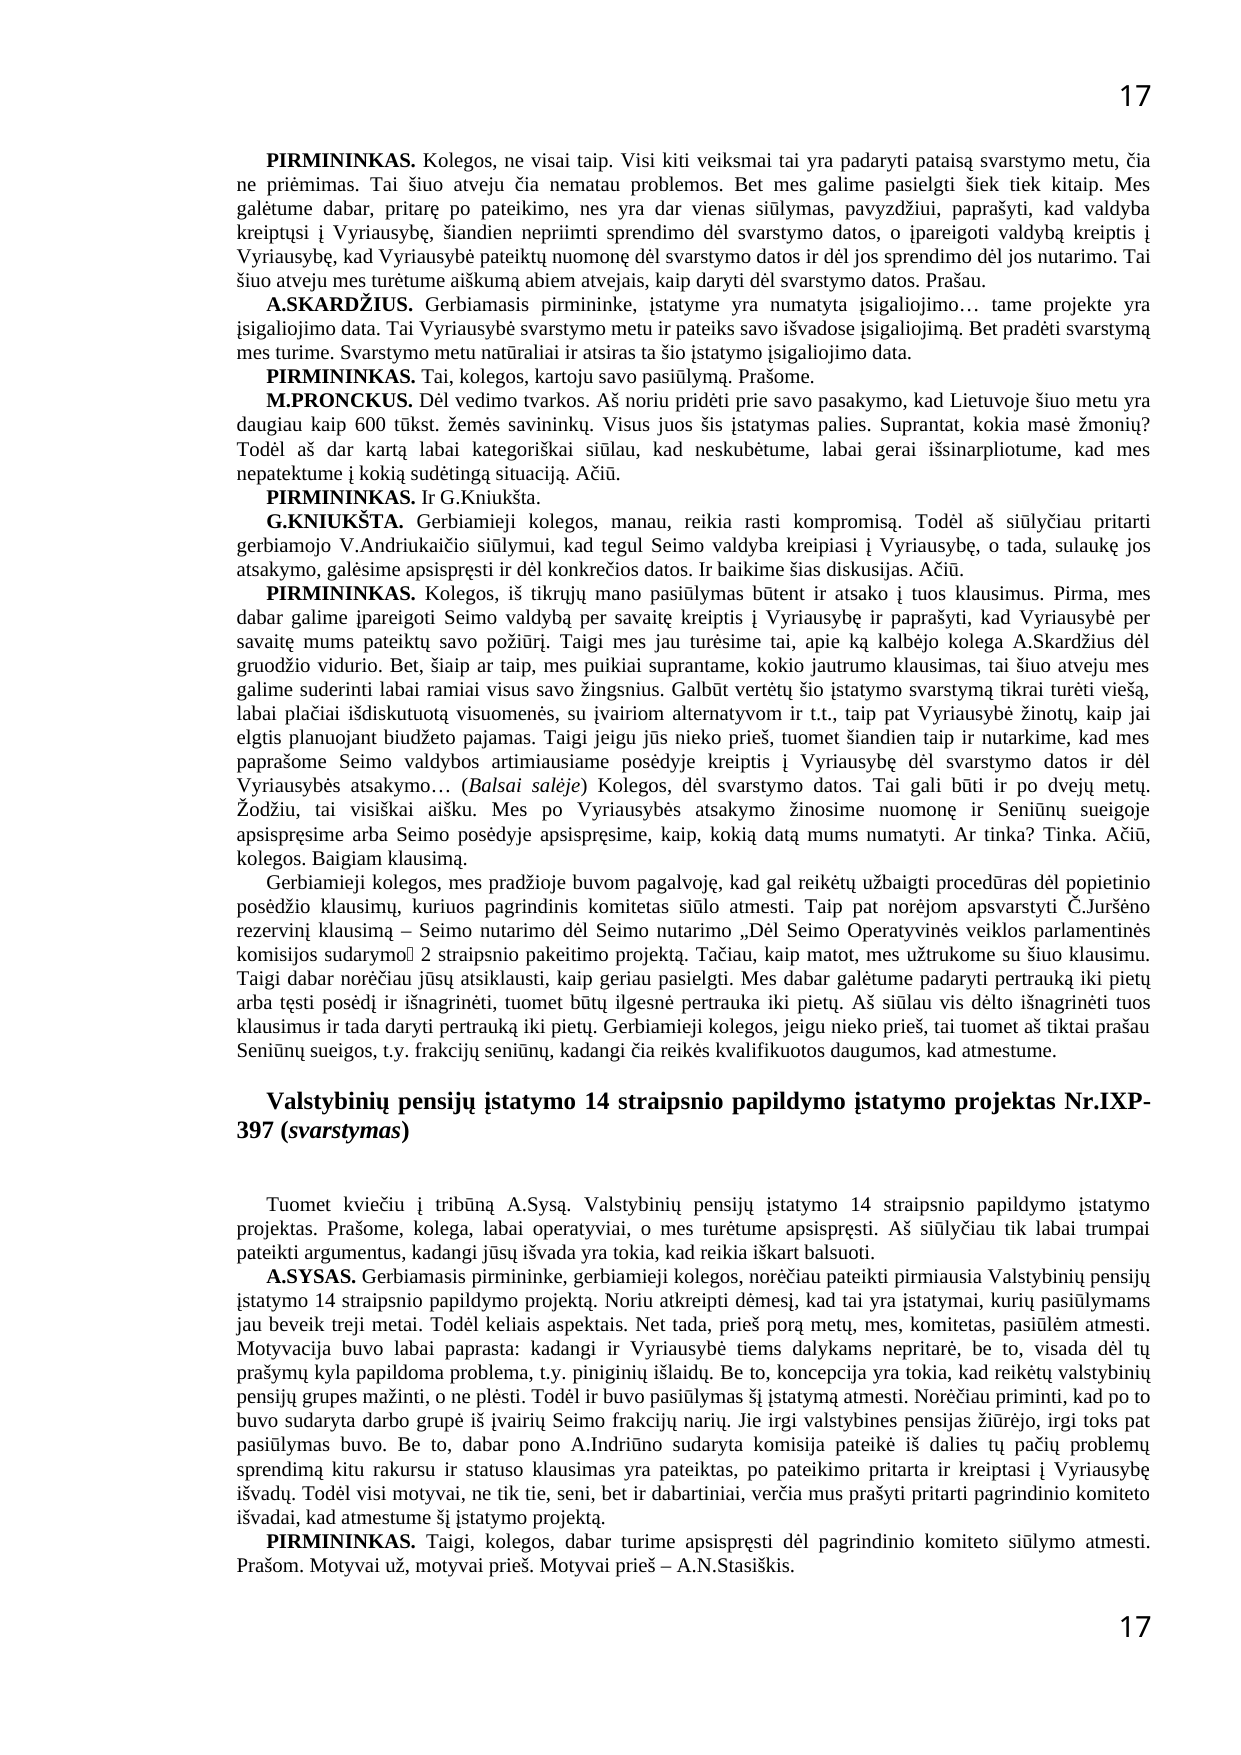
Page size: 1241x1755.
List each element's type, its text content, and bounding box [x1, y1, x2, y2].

text M.PRONCKUS. Dėl vedimo tvarkos. Aš noriu pridėti prie savo pasakymo, kad Lietuvoje šiuo metu yra daugiau kaip 600 tūkst. žemės savininkų. Visus juos šis įstatymas palies. Suprantat, kokia masė žmonių? Todėl aš dar kartą labai kategoriškai siūlau, kad neskubėtume, labai gerai išsinarpliotume, kad mes nepatektume į kokią sudėtingą situaciją. Ačiū. [236, 388, 1152, 484]
text Valstybinių pensijų įstatymo 14 straipsnio papildymo įstatymo projektas Nr.IXP-397 (svarstymas) [236, 1086, 1152, 1144]
text G.KNIUKŠTA. Gerbiamieji kolegos, manau, reikia rasti kompromisą. Todėl aš siūlyčiau pritarti gerbiamojo V.Andriukaičio siūlymui, kad tegul Seimo valdyba kreipiasi į Vyriausybę, o tada, sulaukę jos atsakymo, galėsime apsispręsti ir dėl konkrečios datos. Ir baikime šias diskusijas. Ačiū. [236, 509, 1152, 581]
text PIRMININKAS. Kolegos, iš tikrųjų mano pasiūlymas būtent ir atsako į tuos klausimus. Pirma, mes dabar galime įpareigoti Seimo valdybą per savaitę kreiptis į Vyriausybę ir paprašyti, kad Vyriausybė per savaitę mums pateiktų savo požiūrį. Taigi mes jau turėsime tai, apie ką kalbėjo kolega A.Skardžius dėl gruodžio vidurio. Bet, šiaip ar taip, mes puikiai suprantame, kokio jautrumo klausimas, tai šiuo atveju mes galime suderinti labai ramiai visus savo žingsnius. Galbūt vertėtų šio įstatymo svarstymą tikrai turėti viešą, labai plačiai išdiskutuotą visuomenės, su įvairiom alternatyvom ir t.t., taip pat Vyriausybė žinotų, kaip jai elgtis planuojant biudžeto pajamas. Taigi jeigu jūs nieko prieš, tuomet šiandien taip ir nutarkime, kad mes paprašome Seimo valdybos artimiausiame posėdyje kreiptis į Vyriausybę dėl svarstymo datos ir dėl Vyriausybės atsakymo… (Balsai salėje) Kolegos, dėl svarstymo datos. Tai gali būti ir po dvejų metų. Žodžiu, tai visiškai aišku. Mes po Vyriausybės atsakymo žinosime nuomonę ir Seniūnų sueigoje apsispręsime arba Seimo posėdyje apsispręsime, kaip, kokią datą mums numatyti. Ar tinka? Tinka. Ačiū, kolegos. Baigiam klausimą. [236, 581, 1152, 869]
text PIRMININKAS. Taigi, kolegos, dabar turime apsispręsti dėl pagrindinio komiteto siūlymo atmesti. Prašom. Motyvai už, motyvai prieš. Motyvai prieš – A.N.Stasiškis. [236, 1529, 1152, 1577]
text Tuomet kviečiu į tribūną A.Sysą. Valstybinių pensijų įstatymo 14 straipsnio papildymo įstatymo projektas. Prašome, kolega, labai operatyviai, o mes turėtume apsispręsti. Aš siūlyčiau tik labai trumpai pateikti argumentus, kadangi jūsų išvada yra tokia, kad reikia iškart balsuoti. [236, 1192, 1152, 1264]
text PIRMININKAS. Ir G.Kniukšta. [236, 484, 1152, 509]
text PIRMININKAS. Tai, kolegos, kartoju savo pasiūlymą. Prašome. [236, 364, 1152, 388]
text A.SYSAS. Gerbiamasis pirmininke, gerbiamieji kolegos, norėčiau pateikti pirmiausia Valstybinių pensijų įstatymo 14 straipsnio papildymo projektą. Noriu atkreipti dėmesį, kad tai yra įstatymai, kurių pasiūlymams jau beveik treji metai. Todėl keliais aspektais. Net tada, prieš porą metų, mes, komitetas, pasiūlėm atmesti. Motyvacija buvo labai paprasta: kadangi ir Vyriausybė tiems dalykams nepritarė, be to, visada dėl tų prašymų kyla papildoma problema, t.y. piniginių išlaidų. Be to, koncepcija yra tokia, kad reikėtų valstybinių pensijų grupes mažinti, o ne plėsti. Todėl ir buvo pasiūlymas šį įstatymą atmesti. Norėčiau priminti, kad po to buvo sudaryta darbo grupė iš įvairių Seimo frakcijų narių. Jie irgi valstybines pensijas žiūrėjo, irgi toks pat pasiūlymas buvo. Be to, dabar pono A.Indriūno sudaryta komisija pateikė iš dalies tų pačių problemų sprendimą kitu rakursu ir statuso klausimas yra pateiktas, po pateikimo pritarta ir kreiptasi į Vyriausybę išvadų. Todėl visi motyvai, ne tik tie, seni, bet ir dabartiniai, verčia mus prašyti pritarti pagrindinio komiteto išvadai, kad atmestume šį įstatymo projektą. [236, 1264, 1152, 1529]
text Gerbiamieji kolegos, mes pradžioje buvom pagalvoję, kad gal reikėtų užbaigti procedūras dėl popietinio posėdžio klausimų, kuriuos pagrindinis komitetas siūlo atmesti. Taip pat norėjom apsvarstyti Č.Juršėno rezervinį klausimą – Seimo nutarimo dėl Seimo nutarimo „Dėl Seimo Operatyvinės veiklos parlamentinės komisijos sudarymo 2 straipsnio pakeitimo projektą. Tačiau, kaip matot, mes užtrukome su šiuo klausimu. Taigi dabar norėčiau jūsų atsiklausti, kaip geriau pasielgti. Mes dabar galėtume padaryti pertrauką iki pietų arba tęsti posėdį ir išnagrinėti, tuomet būtų ilgesnė pertrauka iki pietų. Aš siūlau vis dėlto išnagrinėti tuos klausimus ir tada daryti pertrauką iki pietų. Gerbiamieji kolegos, jeigu nieko prieš, tai tuomet aš tiktai prašau Seniūnų sueigos, t.y. frakcijų seniūnų, kadangi čia reikės kvalifikuotos daugumos, kad atmestume. [236, 869, 1152, 1062]
text A.SKARDŽIUS. Gerbiamasis pirmininke, įstatyme yra numatyta įsigaliojimo… tame projekte yra įsigaliojimo data. Tai Vyriausybė svarstymo metu ir pateiks savo išvadose įsigaliojimą. Bet pradėti svarstymą mes turime. Svarstymo metu natūraliai ir atsiras ta šio įstatymo įsigaliojimo data. [236, 292, 1152, 364]
text PIRMININKAS. Kolegos, ne visai taip. Visi kiti veiksmai tai yra padaryti pataisą svarstymo metu, čia ne priėmimas. Tai šiuo atveju čia nematau problemos. Bet mes galime pasielgti šiek tiek kitaip. Mes galėtume dabar, pritarę po pateikimo, nes yra dar vienas siūlymas, pavyzdžiui, paprašyti, kad valdyba kreiptųsi į Vyriausybę, šiandien nepriimti sprendimo dėl svarstymo datos, o įpareigoti valdybą kreiptis į Vyriausybę, kad Vyriausybė pateiktų nuomonę dėl svarstymo datos ir dėl jos sprendimo dėl jos nutarimo. Tai šiuo atveju mes turėtume aiškumą abiem atvejais, kaip daryti dėl svarstymo datos. Prašau. [236, 148, 1152, 292]
